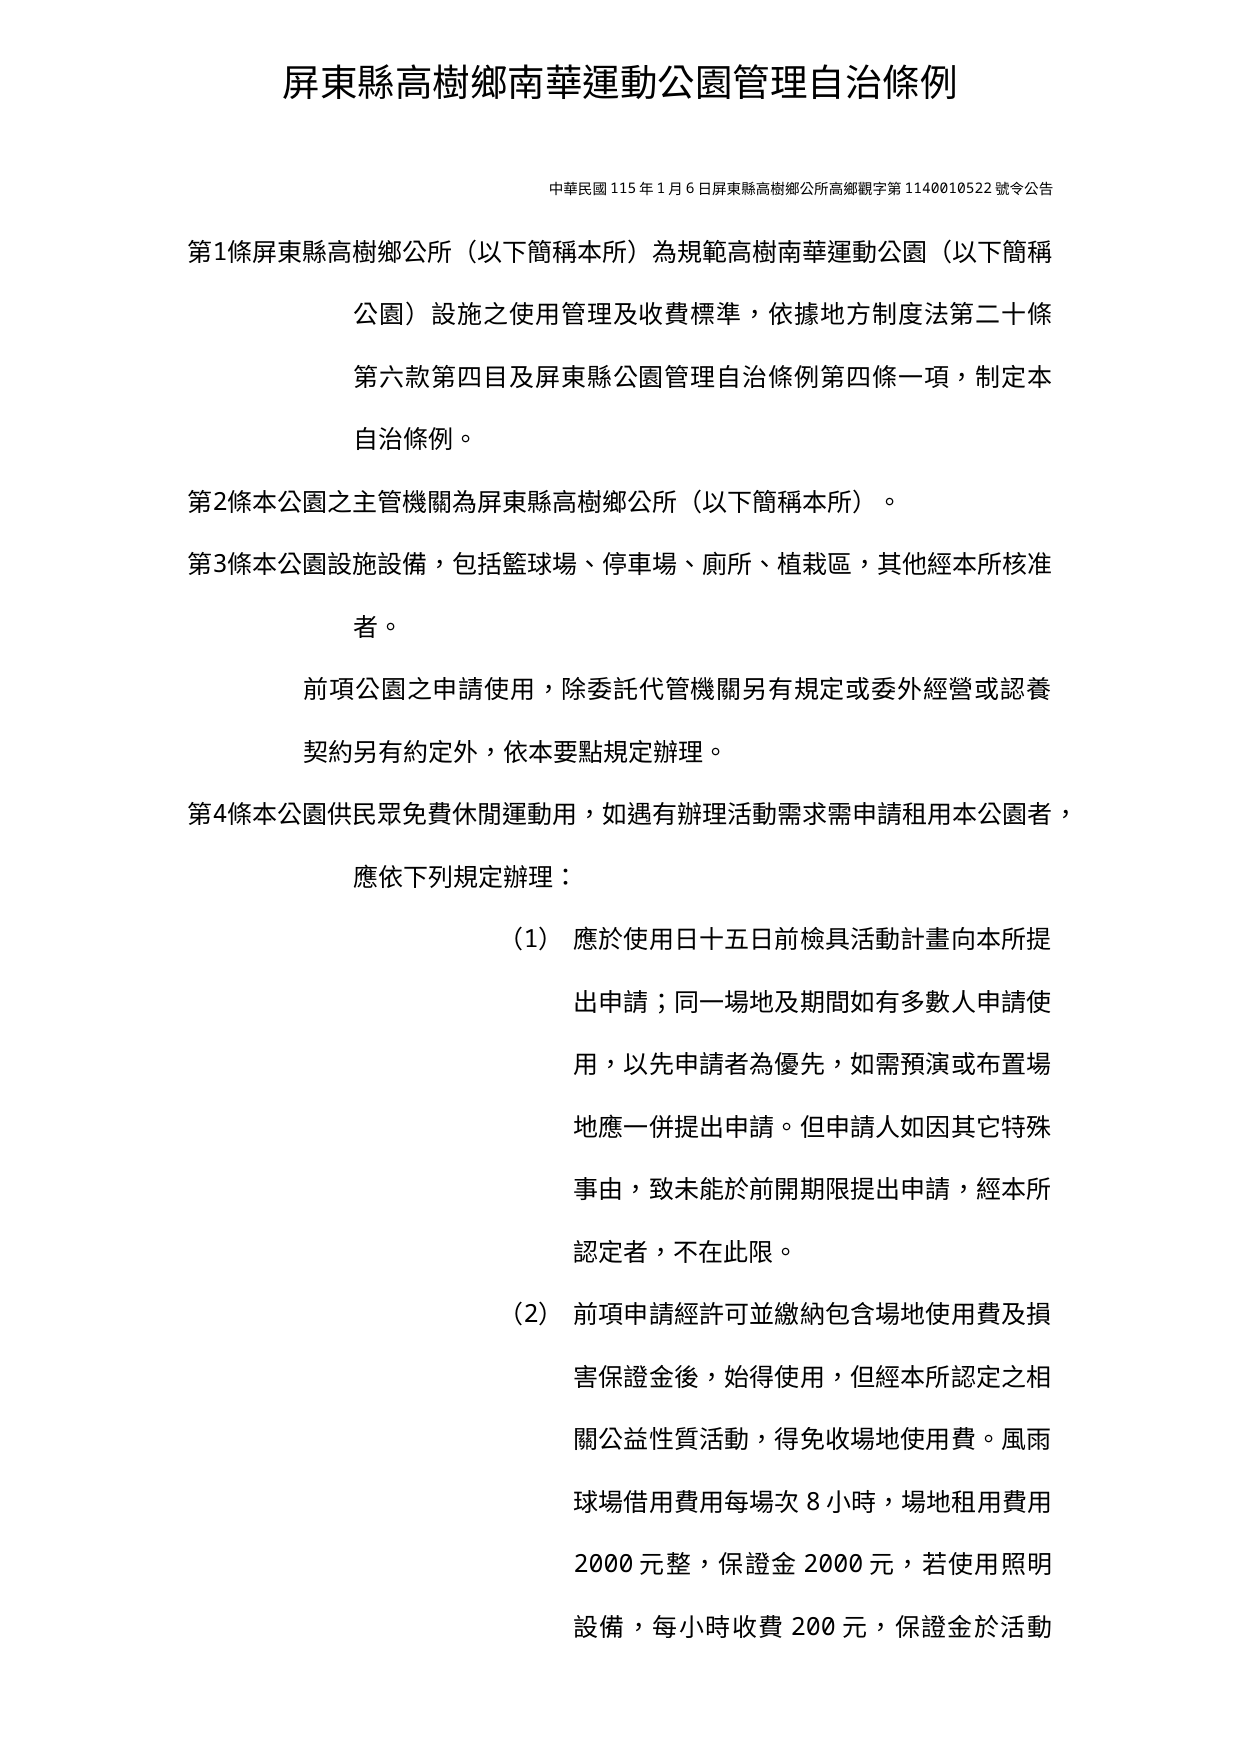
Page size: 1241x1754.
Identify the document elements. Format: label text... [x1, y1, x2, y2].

list 屏東縣高樹鄉公所（以下簡稱本所）為規範高樹南華運動公園（以下簡稱公園）設施之使用管理及收費標準，依據地方制度法第二十條第六款第四目及屏東縣公園管理自治條例第四條一項，制定本自治條例。 [187, 209, 1053, 459]
text 前項公園之申請使用，除委託代管機關另有規定或委外經營或認養契約另有約定外，依本要點規定辦理。 [304, 646, 1053, 771]
list 前項申請經許可並繳納包含場地使用費及損害保證金後，始得使用，但經本所認定之相關公益性質活動，得免收場地使用費。風雨球場借用費用每場次8小時，場地租用費用2000元整，保證金2000元，若使用照明設備，每小時收費200元，保證金於活動 [498, 1271, 1053, 1646]
list 本公園設施設備，包括籃球場、停車場、廁所、植栽區，其他經本所核准者。 [187, 521, 1053, 646]
list 本公園之主管機關為屏東縣高樹鄉公所（以下簡稱本所）。 [187, 459, 1053, 521]
text 中華民國115年1月6日屏東縣高樹鄉公所高鄉觀字第1140010522號令公告 [187, 146, 1053, 209]
list 應於使用日十五日前檢具活動計畫向本所提出申請；同一場地及期間如有多數人申請使用，以先申請者為優先，如需預演或布置場地應一併提出申請。但申請人如因其它特殊事由，致未能於前開期限提出申請，經本所認定者，不在此限。 [498, 896, 1053, 1271]
list 本公園供民眾免費休閒運動用，如遇有辦理活動需求需申請租用本公園者，應依下列規定辦理： [187, 771, 1053, 896]
